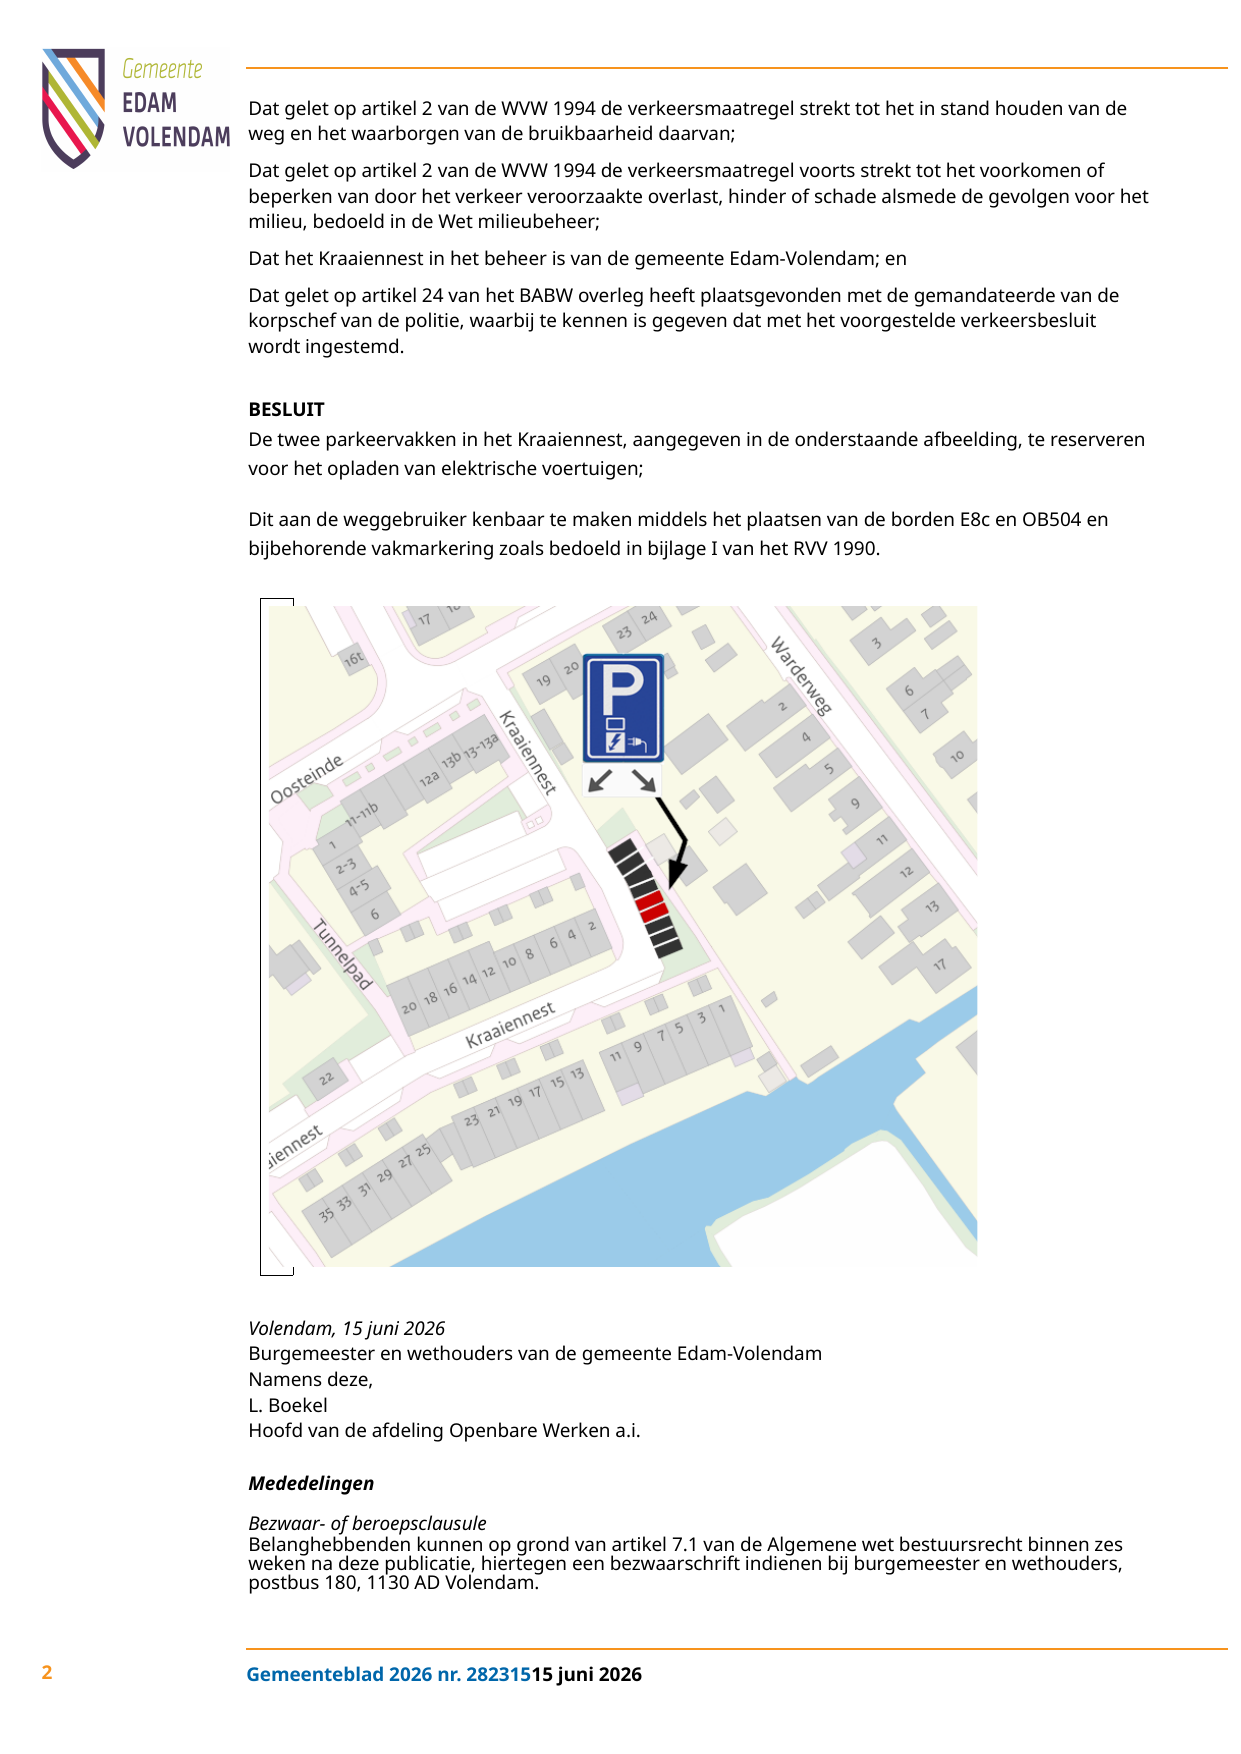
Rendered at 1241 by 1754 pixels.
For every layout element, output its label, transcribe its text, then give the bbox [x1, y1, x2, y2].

text Dat gelet op artikel 2 van de WVW 1994 de verkeersmaatregel strekt tot het in stand houden van de weg en het waarborgen van de bruikbaarheid daarvan; [248, 95, 1152, 146]
text De twee parkeervakken in het Kraaiennest, aangegeven in de onderstaande afbeelding, te reserveren voor het opladen van elektrische voertuigen; [248, 426, 1152, 481]
text Namens deze, [248, 1366, 1152, 1392]
text Burgemeester en wethouders van de gemeente Edam-Volendam [248, 1341, 1152, 1366]
picture [41, 47, 231, 172]
text Dit aan de weggebruiker kenbaar te maken middels het plaatsen van de borden E8c en OB504 en bijbehorende vakmarkering zoals bedoeld in bijlage I van het RVV 1990. [248, 506, 1152, 561]
text BESLUIT [248, 396, 1152, 422]
text L. Boekel [248, 1392, 1152, 1418]
text Dat gelet op artikel 24 van het BABW overleg heeft plaatsgevonden met de gemandateerde van de korpschef van de politie, waarbij te kennen is gegeven dat met het voorgestelde verkeersbesluit wordt ingestemd. [248, 282, 1152, 359]
text Bezwaar- of beroepsclausule [248, 1510, 1152, 1536]
text Hoofd van de afdeling Openbare Werken a.i. [248, 1418, 1152, 1443]
text Belanghebbenden kunnen op grond van artikel 7.1 van de Algemene wet bestuursrecht binnen zes weken na deze publicatie, hiertegen een bezwaarschrift indienen bij burgemeester en wethouders, postbus 180, 1130 AD Volendam. [248, 1536, 1152, 1593]
text Volendam, 15 juni 2026 [248, 1315, 1152, 1341]
picture [268, 606, 978, 1267]
text Mededelingen [248, 1471, 1152, 1496]
text Dat het Kraaiennest in het beheer is van de gemeente Edam-Volendam; en [248, 245, 1152, 271]
text Dat gelet op artikel 2 van de WVW 1994 de verkeersmaatregel voorts strekt tot het voorkomen of beperken van door het verkeer veroorzaakte overlast, hinder of schade alsmede de gevolgen voor het milieu, bedoeld in de Wet milieubeheer; [248, 157, 1152, 234]
